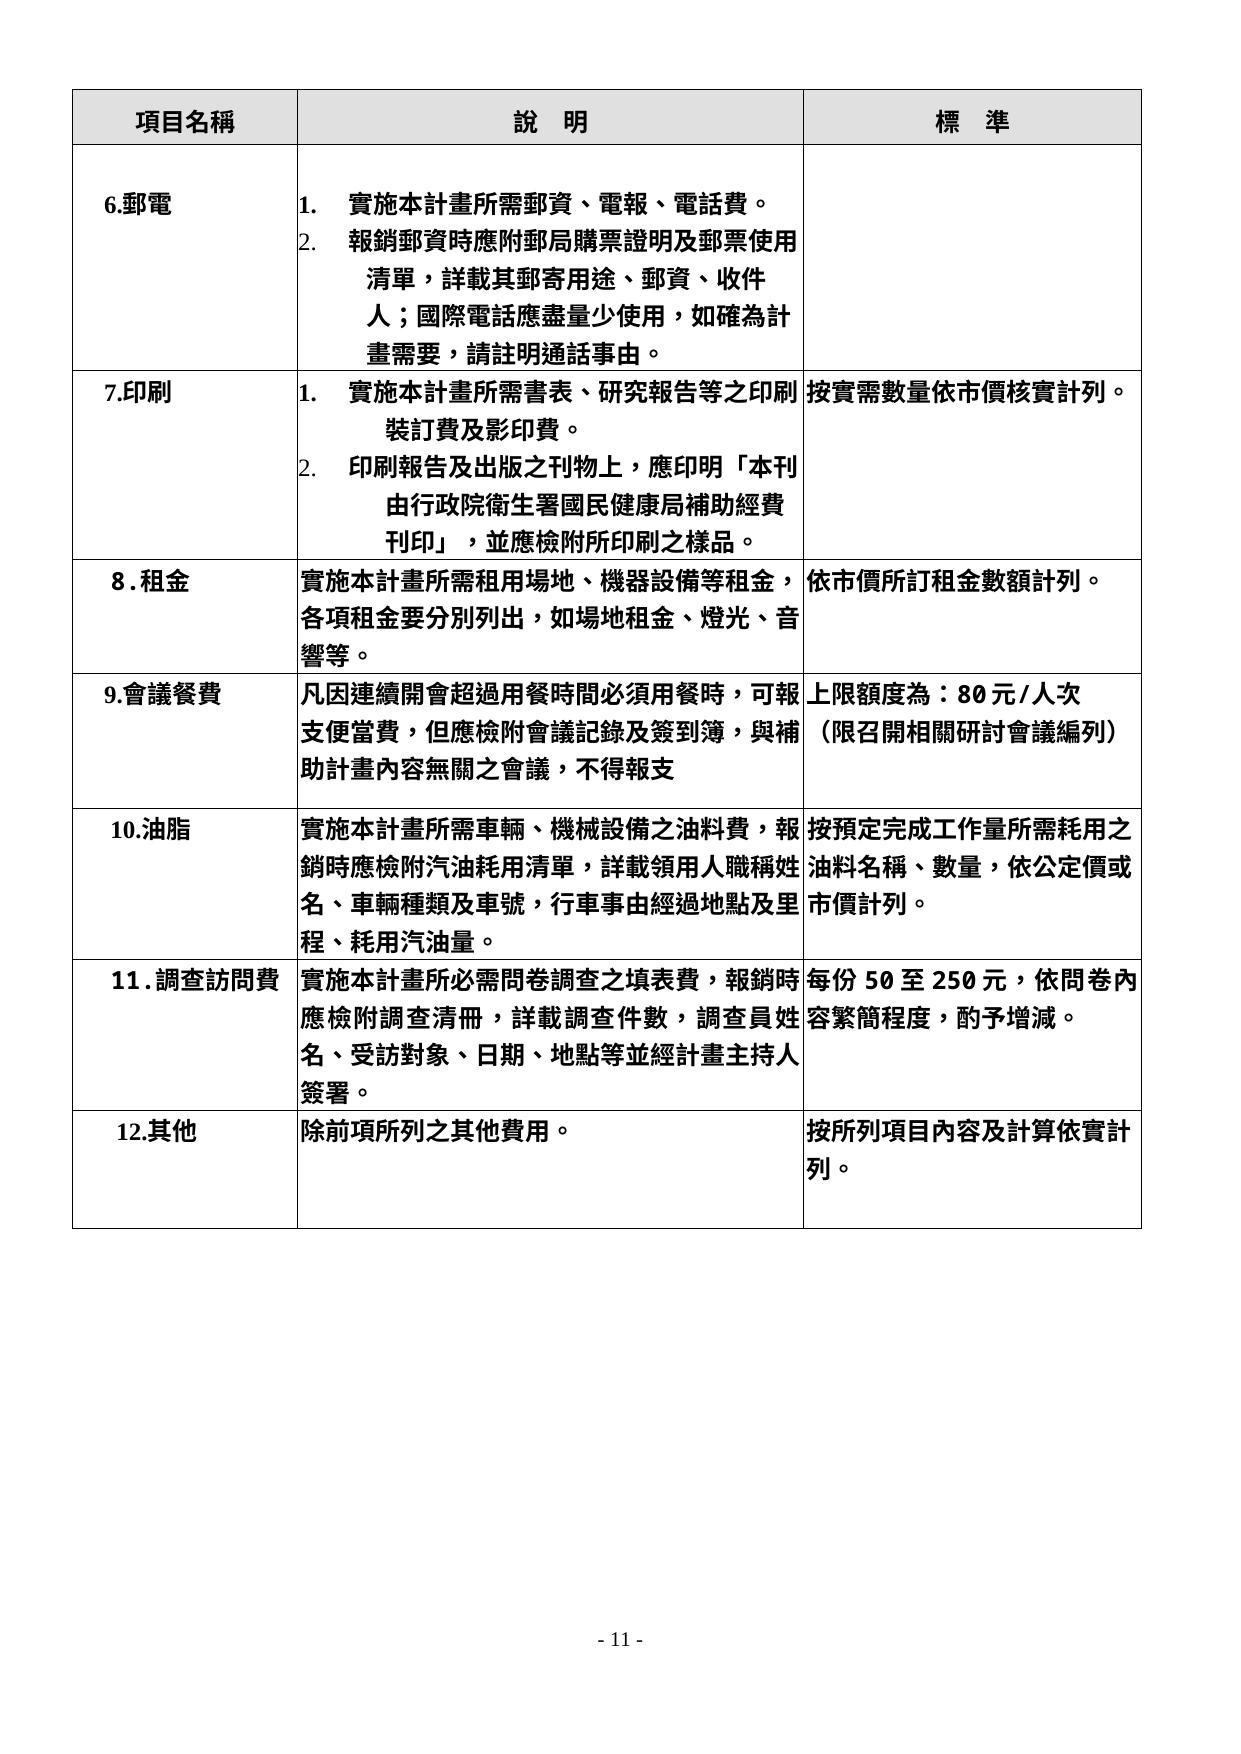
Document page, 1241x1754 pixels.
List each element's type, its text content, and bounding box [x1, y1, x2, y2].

table_cell 11.調查訪問費 [73, 960, 297, 1109]
table_cell 依市價所訂租金數額計列。 [804, 560, 1141, 672]
table_cell 按預定完成工作量所需耗用之油料名稱、數量，依公定價或市價計列。 [804, 809, 1141, 958]
table_cell 實施本計畫所需車輛、機械設備之油料費，報銷時應檢附汽油耗用清單，詳載領用人職稱姓名、車輛種類及車號，行車事由經過地點及里程、耗用汽油量。 [298, 809, 803, 958]
table_cell 實施本計畫所必需問卷調查之填表費，報銷時應檢附調查清冊，詳載調查件數，調查員姓名、受訪對象、日期、地點等並經計畫主持人簽署。 [298, 960, 803, 1109]
table_cell 實施本計畫所需書表、研究報告等之印刷裝訂費及影印費。 印刷報告及出版之刊物上，應印明「本刊由行政院衛生署國民健康局補助經費刊印」，並應檢附所印刷之樣品。 [298, 371, 803, 559]
table_cell 12.其他 [73, 1111, 297, 1228]
table_cell [804, 145, 1141, 183]
table_cell 7.印刷 [73, 371, 297, 559]
table_cell 除前項所列之其他費用。 [298, 1111, 803, 1228]
table_cell 10.油脂 [73, 809, 297, 958]
table_cell 按所列項目內容及計算依實計列。 [804, 1111, 1141, 1228]
table_cell 6.郵電 [73, 183, 297, 370]
table_cell 每份50至250元，依問卷內容繁簡程度，酌予增減。 [804, 960, 1141, 1109]
table_cell [73, 145, 297, 183]
table_cell 凡因連續開會超過用餐時間必須用餐時，可報支便當費，但應檢附會議記錄及簽到簿，與補助計畫內容無關之會議，不得報支 [298, 674, 803, 807]
table_cell 上限額度為：80元/人次 （限召開相關研討會議編列） [804, 674, 1141, 807]
table_cell 實施本計畫所需郵資、電報、電話費。 報銷郵資時應附郵局購票證明及郵票使用清單，詳載其郵寄用途、郵資、收件人；國際電話應盡量少使用，如確為計畫需要，請註明通話事由。 [298, 183, 803, 370]
table_header 標 準 [804, 90, 1141, 144]
table_cell [804, 183, 1141, 370]
table_cell 9.會議餐費 [73, 674, 297, 807]
table_cell [298, 145, 803, 183]
table_header 說 明 [298, 90, 803, 144]
table_cell 按實需數量依市價核實計列。 [804, 371, 1141, 559]
table_cell 8.租金 [73, 560, 297, 672]
table_cell 實施本計畫所需租用場地、機器設備等租金，各項租金要分別列出，如場地租金、燈光、音響等。 [298, 560, 803, 672]
table_header 項目名稱 [73, 90, 297, 144]
